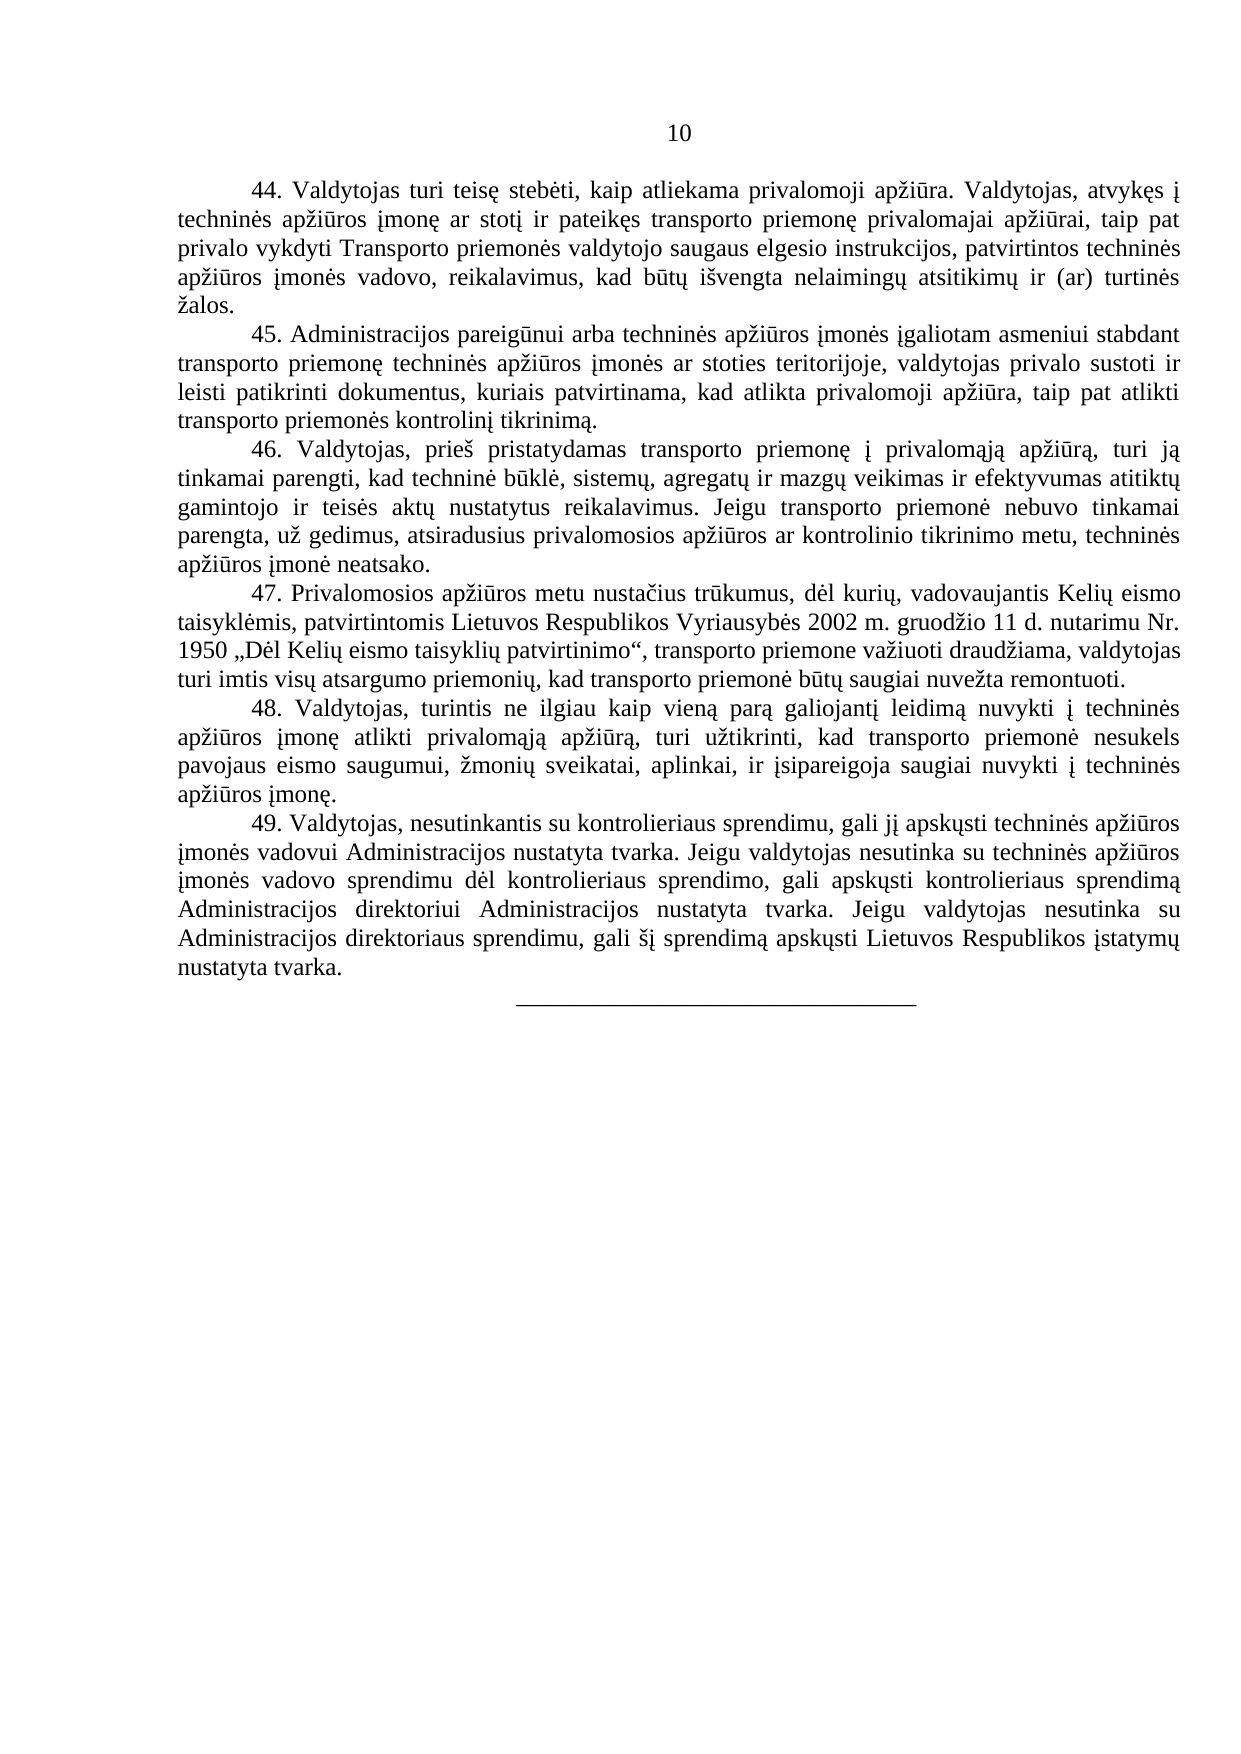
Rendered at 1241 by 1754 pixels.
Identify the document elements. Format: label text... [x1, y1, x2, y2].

text 46. Valdytojas, prieš pristatydamas transporto priemonę į privalomąją apžiūrą, turi ją tinkamai parengti, kad techninė būklė, sistemų, agregatų ir mazgų veikimas ir efektyvumas atitiktų gamintojo ir teisės aktų nustatytus reikalavimus. Jeigu transporto priemonė nebuvo tinkamai parengta, už gedimus, atsiradusius privalomosios apžiūros ar kontrolinio tikrinimo metu, techninės apžiūros įmonė neatsako. [177, 434, 1181, 578]
text 47. Privalomosios apžiūros metu nustačius trūkumus, dėl kurių, vadovaujantis Kelių eismo taisyklėmis, patvirtintomis Lietuvos Respublikos Vyriausybės 2002 m. gruodžio 11 d. nutarimu Nr. 1950 „Dėl Kelių eismo taisyklių patvirtinimo“, transporto priemone važiuoti draudžiama, valdytojas turi imtis visų atsargumo priemonių, kad transporto priemonė būtų saugiai nuvežta remontuoti. [177, 578, 1181, 693]
text 45. Administracijos pareigūnui arba techninės apžiūros įmonės įgaliotam asmeniui stabdant transporto priemonę techninės apžiūros įmonės ar stoties teritorijoje, valdytojas privalo sustoti ir leisti patikrinti dokumentus, kuriais patvirtinama, kad atlikta privalomoji apžiūra, taip pat atlikti transporto priemonės kontrolinį tikrinimą. [177, 319, 1181, 434]
text 49. Valdytojas, nesutinkantis su kontrolieriaus sprendimu, gali jį apskųsti techninės apžiūros įmonės vadovui Administracijos nustatyta tvarka. Jeigu valdytojas nesutinka su techninės apžiūros įmonės vadovo sprendimu dėl kontrolieriaus sprendimo, gali apskųsti kontrolieriaus sprendimą Administracijos direktoriui Administracijos nustatyta tvarka. Jeigu valdytojas nesutinka su Administracijos direktoriaus sprendimu, gali šį sprendimą apskųsti Lietuvos Respublikos įstatymų nustatyta tvarka. [177, 808, 1181, 981]
text 44. Valdytojas turi teisę stebėti, kaip atliekama privalomoji apžiūra. Valdytojas, atvykęs į techninės apžiūros įmonę ar stotį ir pateikęs transporto priemonę privalomajai apžiūrai, taip pat privalo vykdyti Transporto priemonės valdytojo saugaus elgesio instrukcijos, patvirtintos techninės apžiūros įmonės vadovo, reikalavimus, kad būtų išvengta nelaimingų atsitikimų ir (ar) turtinės žalos. [177, 176, 1181, 319]
text 48. Valdytojas, turintis ne ilgiau kaip vieną parą galiojantį leidimą nuvykti į techninės apžiūros įmonę atlikti privalomąją apžiūrą, turi užtikrinti, kad transporto priemonė nesukels pavojaus eismo saugumui, žmonių sveikatai, aplinkai, ir įsipareigoja saugiai nuvykti į techninės apžiūros įmonę. [177, 693, 1181, 808]
text ________________________________ [177, 981, 1181, 1009]
